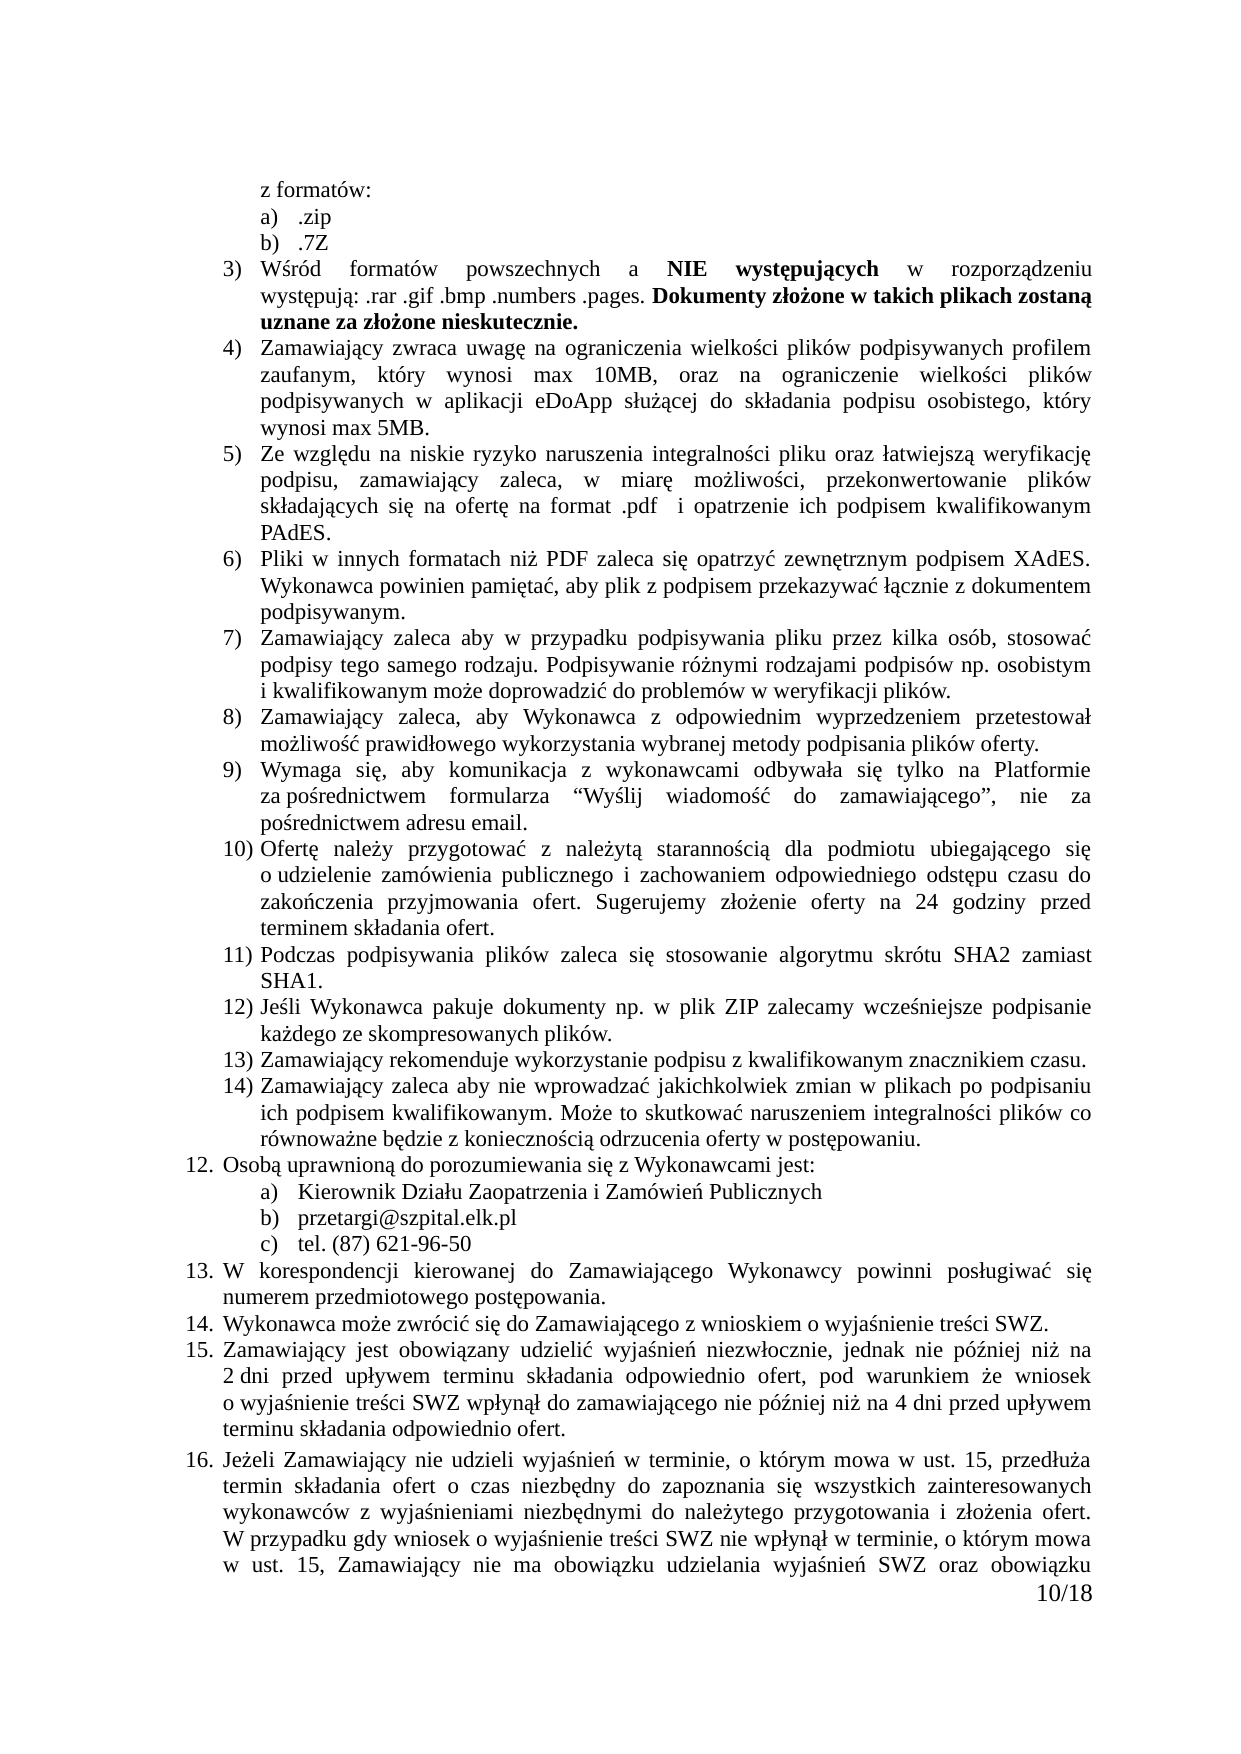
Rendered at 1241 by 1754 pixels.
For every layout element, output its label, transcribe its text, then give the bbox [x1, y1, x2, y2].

list Wykonawca może zwrócić się do Zamawiającego z wnioskiem o wyjaśnienie treści SWZ. [185, 1309, 1093, 1336]
list Zamawiający zaleca aby w przypadku podpisywania pliku przez kilka osób, stosować podpisy tego samego rodzaju. Podpisywanie różnymi rodzajami podpisów np. osobistym i kwalifikowanym może doprowadzić do problemów w weryfikacji plików. [223, 624, 1093, 703]
list Jeżeli Zamawiający nie udzieli wyjaśnień w terminie, o którym mowa w ust. 15, przedłuża termin składania ofert o czas niezbędny do zapoznania się wszystkich zainteresowanych wykonawców z wyjaśnieniami niezbędnymi do należytego przygotowania i złożenia ofert. W przypadku gdy wniosek o wyjaśnienie treści SWZ nie wpłynął w terminie, o którym mowa w ust. 15, Zamawiający nie ma obowiązku udzielania wyjaśnień SWZ oraz obowiązku [185, 1446, 1093, 1577]
list Wśród formatów powszechnych a NIE występujących w rozporządzeniu występują: .rar .gif .bmp .numbers .pages. Dokumenty złożone w takich plikach zostaną uznane za złożone nieskutecznie. [223, 255, 1093, 334]
list Kierownik Działu Zaopatrzenia i Zamówień Publicznych [260, 1178, 1093, 1204]
list Wymaga się, aby komunikacja z wykonawcami odbywała się tylko na Platformie za pośrednictwem formularza “Wyślij wiadomość do zamawiającego”, nie za pośrednictwem adresu email. [223, 756, 1093, 835]
list Pliki w innych formatach niż PDF zaleca się opatrzyć zewnętrznym podpisem XAdES. Wykonawca powinien pamiętać, aby plik z podpisem przekazywać łącznie z dokumentem podpisywanym. [223, 545, 1093, 624]
list Zamawiający zaleca aby nie wprowadzać jakichkolwiek zmian w plikach po podpisaniu ich podpisem kwalifikowanym. Może to skutkować naruszeniem integralności plików co równoważne będzie z koniecznością odrzucenia oferty w postępowaniu. [223, 1072, 1093, 1151]
list .7Z [260, 229, 1093, 255]
list Jeśli Wykonawca pakuje dokumenty np. w plik ZIP zalecamy wcześniejsze podpisanie każdego ze skompresowanych plików. [223, 993, 1093, 1046]
list Ze względu na niskie ryzyko naruszenia integralności pliku oraz łatwiejszą weryfikację podpisu, zamawiający zaleca, w miarę możliwości, przekonwertowanie plików składających się na ofertę na format .pdf i opatrzenie ich podpisem kwalifikowanym PAdES. [223, 440, 1093, 545]
list z formatów: [223, 176, 1093, 203]
list Podczas podpisywania plików zaleca się stosowanie algorytmu skrótu SHA2 zamiast SHA1. [223, 941, 1093, 993]
list Ofertę należy przygotować z należytą starannością dla podmiotu ubiegającego się o udzielenie zamówienia publicznego i zachowaniem odpowiedniego odstępu czasu do zakończenia przyjmowania ofert. Sugerujemy złożenie oferty na 24 godziny przed terminem składania ofert. [223, 835, 1093, 941]
list W korespondencji kierowanej do Zamawiającego Wykonawcy powinni posługiwać się numerem przedmiotowego postępowania. [185, 1257, 1093, 1309]
list przetargi@szpital.elk.pl [260, 1204, 1093, 1231]
list Zamawiający rekomenduje wykorzystanie podpisu z kwalifikowanym znacznikiem czasu. [223, 1046, 1093, 1072]
list Zamawiający zwraca uwagę na ograniczenia wielkości plików podpisywanych profilem zaufanym, który wynosi max 10MB, oraz na ograniczenie wielkości plików podpisywanych w aplikacji eDoApp służącej do składania podpisu osobistego, który wynosi max 5MB. [223, 334, 1093, 440]
list Osobą uprawnioną do porozumiewania się z Wykonawcami jest: [185, 1151, 1093, 1178]
list tel. (87) 621-96-50 [260, 1231, 1093, 1257]
list Zamawiający jest obowiązany udzielić wyjaśnień niezwłocznie, jednak nie później niż na 2 dni przed upływem terminu składania odpowiednio ofert, pod warunkiem że wniosek o wyjaśnienie treści SWZ wpłynął do zamawiającego nie później niż na 4 dni przed upływem terminu składania odpowiednio ofert. [185, 1336, 1093, 1441]
list .zip [260, 203, 1093, 229]
list Zamawiający zaleca, aby Wykonawca z odpowiednim wyprzedzeniem przetestował możliwość prawidłowego wykorzystania wybranej metody podpisania plików oferty. [223, 703, 1093, 756]
